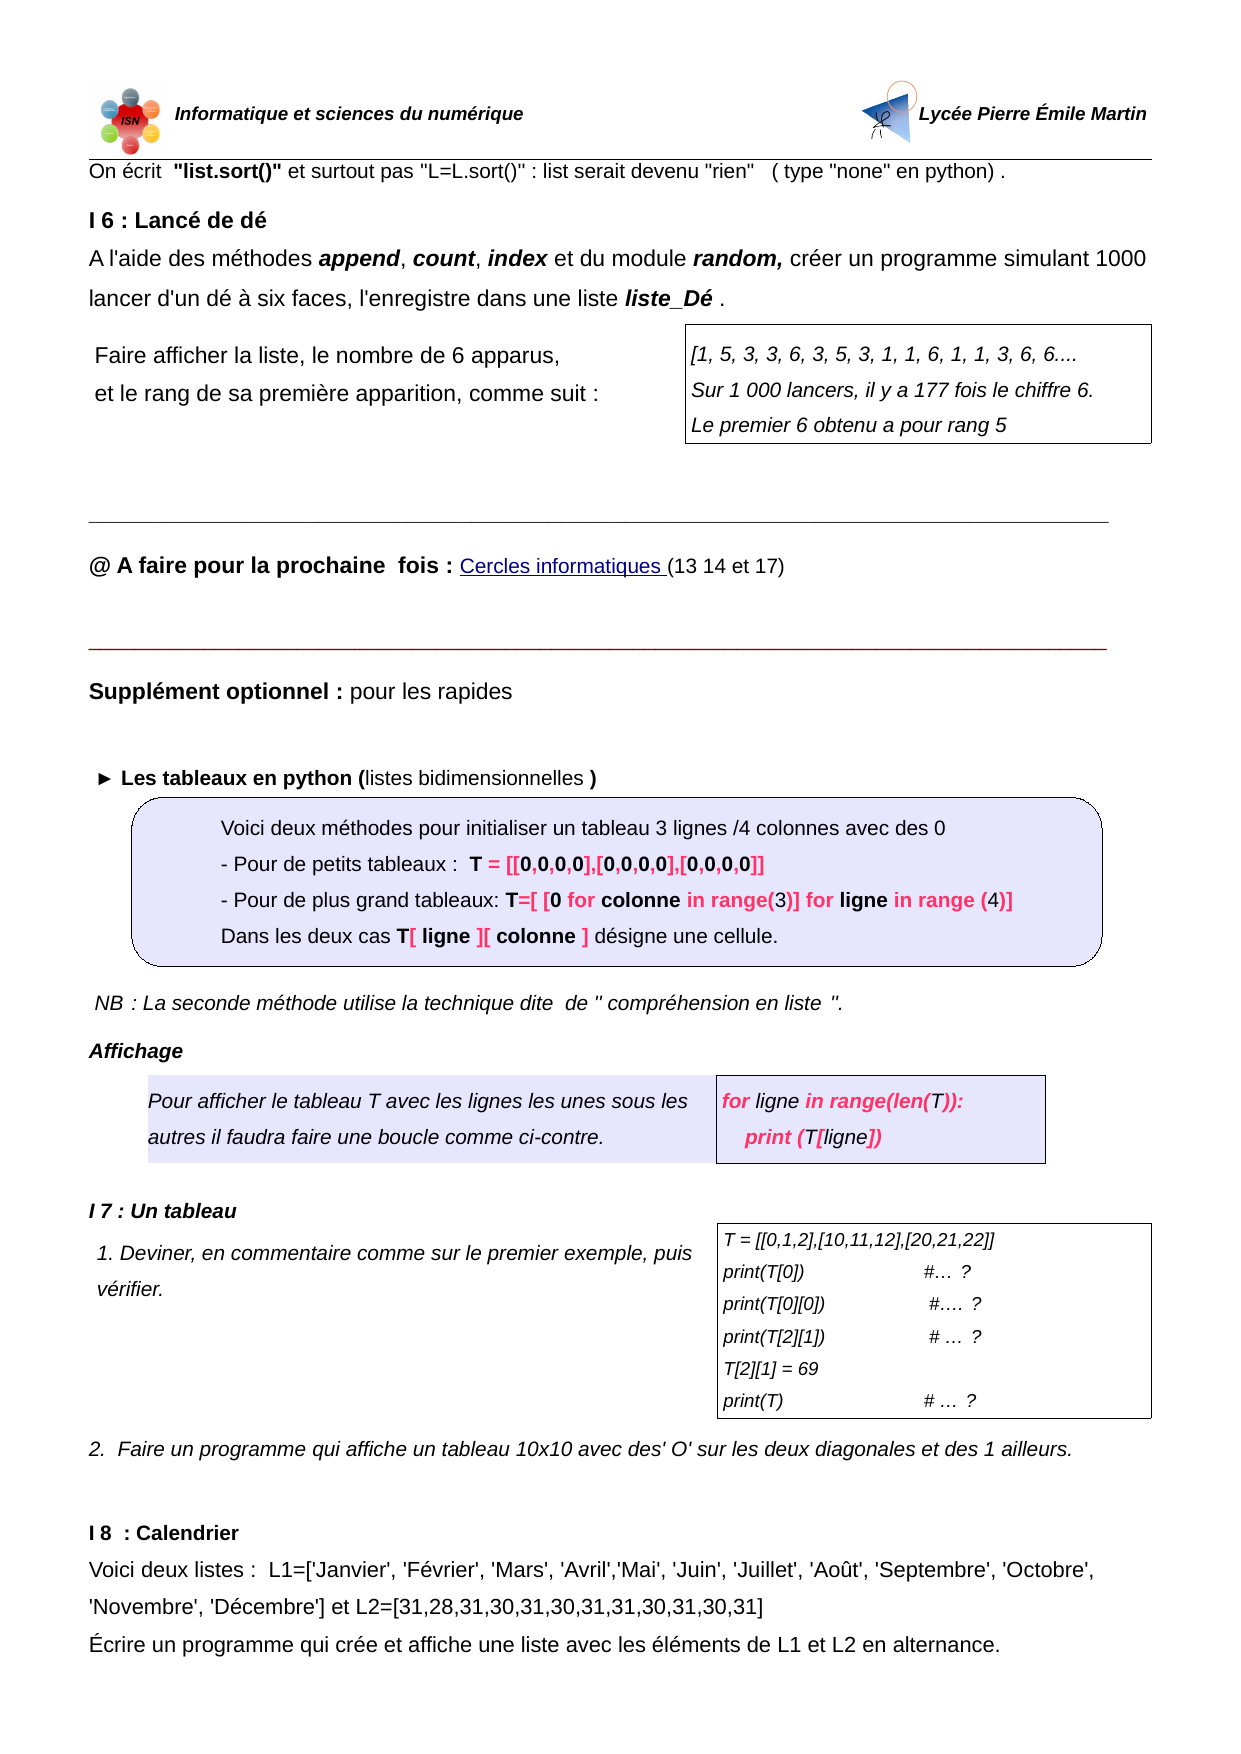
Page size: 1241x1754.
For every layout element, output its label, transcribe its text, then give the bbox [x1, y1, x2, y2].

table_header Pour afficher le tableau T avec les lignes les unes sous les autres il faudra faire une boucle comme ci-contre. [148, 1075, 716, 1163]
table_header for ligne in range(len(T)): print (T[ligne]) [717, 1076, 1045, 1163]
text @ A faire pour la prochaine fois : Cercles informatiques (13 14 et 17) [88, 552, 1152, 578]
text I 7 : Un tableau [88, 1199, 1152, 1223]
table_header Faire afficher la liste, le nombre de 6 apparus, et le rang de sa première apparition, comme suit : [89, 324, 685, 443]
text I 8 : Calendrier [88, 1521, 1152, 1544]
text NB : La seconde méthode utilise la technique dite de '' compréhension en liste ''. [88, 802, 1152, 1014]
table_header [1, 5, 3, 3, 6, 3, 5, 3, 1, 1, 6, 1, 1, 3, 6, 6.... Sur 1 000 lancers, il y a 177 fois le chiffre 6. Le premier 6 obtenu a pour rang 5 [686, 325, 1151, 443]
text 2. Faire un programme qui affiche un tableau 10x10 avec des' O' sur les deux diagonales et des 1 ailleurs. [88, 1437, 1152, 1461]
text ► Les tableaux en python (listes bidimensionnelles ) [88, 766, 1152, 790]
table_header T = [[0,1,2],[10,11,12],[20,21,22]] print(T[0]) #… ? print(T[0][0]) #…. ? print(T[2][1]) # … ? T[2][1] = 69 print(T) # … ? [718, 1224, 1151, 1417]
text Voici deux listes : L1=['Janvier', 'Février', 'Mars', 'Avril','Mai', 'Juin', 'Juillet', 'Août', 'Septembre', 'Octobre', 'Novembre', 'Décembre'] et L2=[31,28,31,30,31,30,31,31,30,31,30,31] [88, 1556, 1152, 1619]
text I 6 : Lancé de dé [88, 207, 1152, 233]
picture [859, 79, 919, 144]
text Écrire un programme qui crée et affiche une liste avec les éléments de L1 et L2 en alternance. [88, 1632, 1152, 1657]
text Supplément optionnel : pour les rapides [88, 678, 1152, 704]
text ________________________________________________________________________________________ [88, 627, 1152, 651]
table_header 1. Deviner, en commentaire comme sur le premier exemple, puis vérifier. [91, 1223, 717, 1417]
text A l'aide des méthodes append, count, index et du module random, créer un programme simulant 1000 lancer d'un dé à six faces, l'enregistre dans une liste liste_Dé . [88, 245, 1152, 311]
text Affichage [88, 1038, 1152, 1062]
text On écrit "list.sort()" et surtout pas ''L=L.sort()'' : list serait devenu "rien" ( type "none" en python) . [88, 159, 1152, 183]
text ________________________________________________________________________________ [88, 499, 1152, 526]
picture [91, 85, 168, 157]
